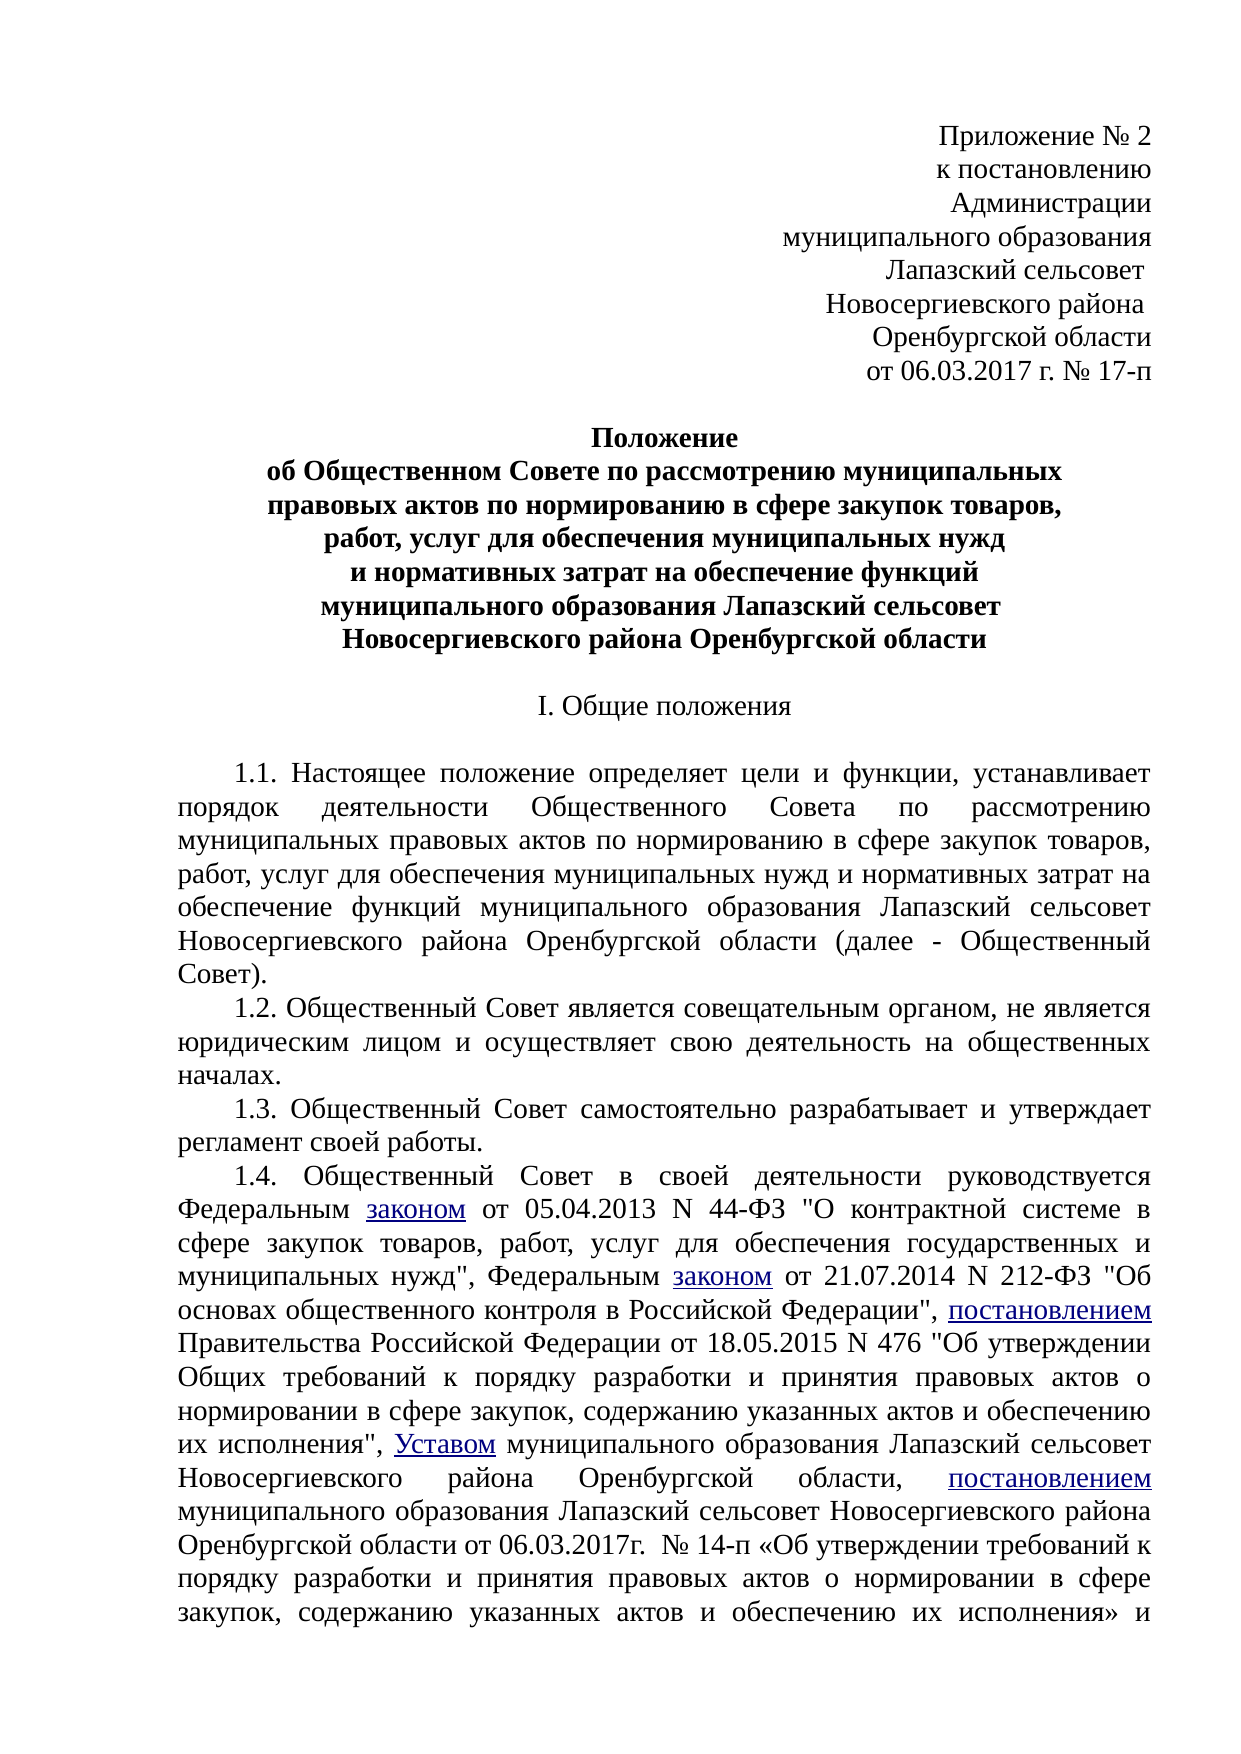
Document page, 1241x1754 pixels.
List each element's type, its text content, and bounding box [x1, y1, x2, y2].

text от 06.03.2017 г. № 17-п [177, 353, 1152, 386]
title и нормативных затрат на обеспечение функций [177, 554, 1152, 588]
text 1.4. Общественный Совет в своей деятельности руководствуется Федеральным законом от 05.04.2013 N 44-ФЗ "О контрактной системе в сфере закупок товаров, работ, услуг для обеспечения государственных и муниципальных нужд", Федеральным законом от 21.07.2014 N 212-ФЗ "Об основах общественного контроля в Российской Федерации", постановлением Правительства Российской Федерации от 18.05.2015 N 476 "Об утверждении Общих требований к порядку разработки и принятия правовых актов о нормировании в сфере закупок, содержанию указанных актов и обеспечению их исполнения", Уставом муниципального образования Лапазский сельсовет Новосергиевского района Оренбургской области, постановлением муниципального образования Лапазский сельсовет Новосергиевского района Оренбургской области от 06.03.2017г. № 14-п «Об утверждении требований к порядку разработки и принятия правовых актов о нормировании в сфере закупок, содержанию указанных актов и обеспечению их исполнения» и [177, 1158, 1152, 1627]
text Новосергиевского района [177, 286, 1152, 319]
text Оренбургской области [177, 319, 1152, 353]
text 1.2. Общественный Совет является совещательным органом, не является юридическим лицом и осуществляет свою деятельность на общественных началах. [177, 990, 1152, 1091]
title муниципального образования Лапазский сельсовет [177, 588, 1152, 621]
text 1.1. Настоящее положение определяет цели и функции, устанавливает порядок деятельности Общественного Совета по рассмотрению муниципальных правовых актов по нормированию в сфере закупок товаров, работ, услуг для обеспечения муниципальных нужд и нормативных затрат на обеспечение функций муниципального образования Лапазский сельсовет Новосергиевского района Оренбургской области (далее - Общественный Совет). [177, 755, 1152, 990]
title правовых актов по нормированию в сфере закупок товаров, [177, 487, 1152, 521]
title работ, услуг для обеспечения муниципальных нужд [177, 521, 1152, 554]
text Администрации [177, 185, 1152, 219]
title Положение [177, 420, 1152, 453]
text Приложение № 2 [177, 118, 1152, 152]
text Лапазский сельсовет [177, 252, 1152, 286]
text I. Общие положения [177, 688, 1152, 722]
title Новосергиевского района Оренбургской области [177, 621, 1152, 655]
text 1.3. Общественный Совет самостоятельно разрабатывает и утверждает регламент своей работы. [177, 1091, 1152, 1158]
text муниципального образования [177, 219, 1152, 252]
text к постановлению [177, 152, 1152, 185]
title об Общественном Совете по рассмотрению муниципальных [177, 453, 1152, 487]
